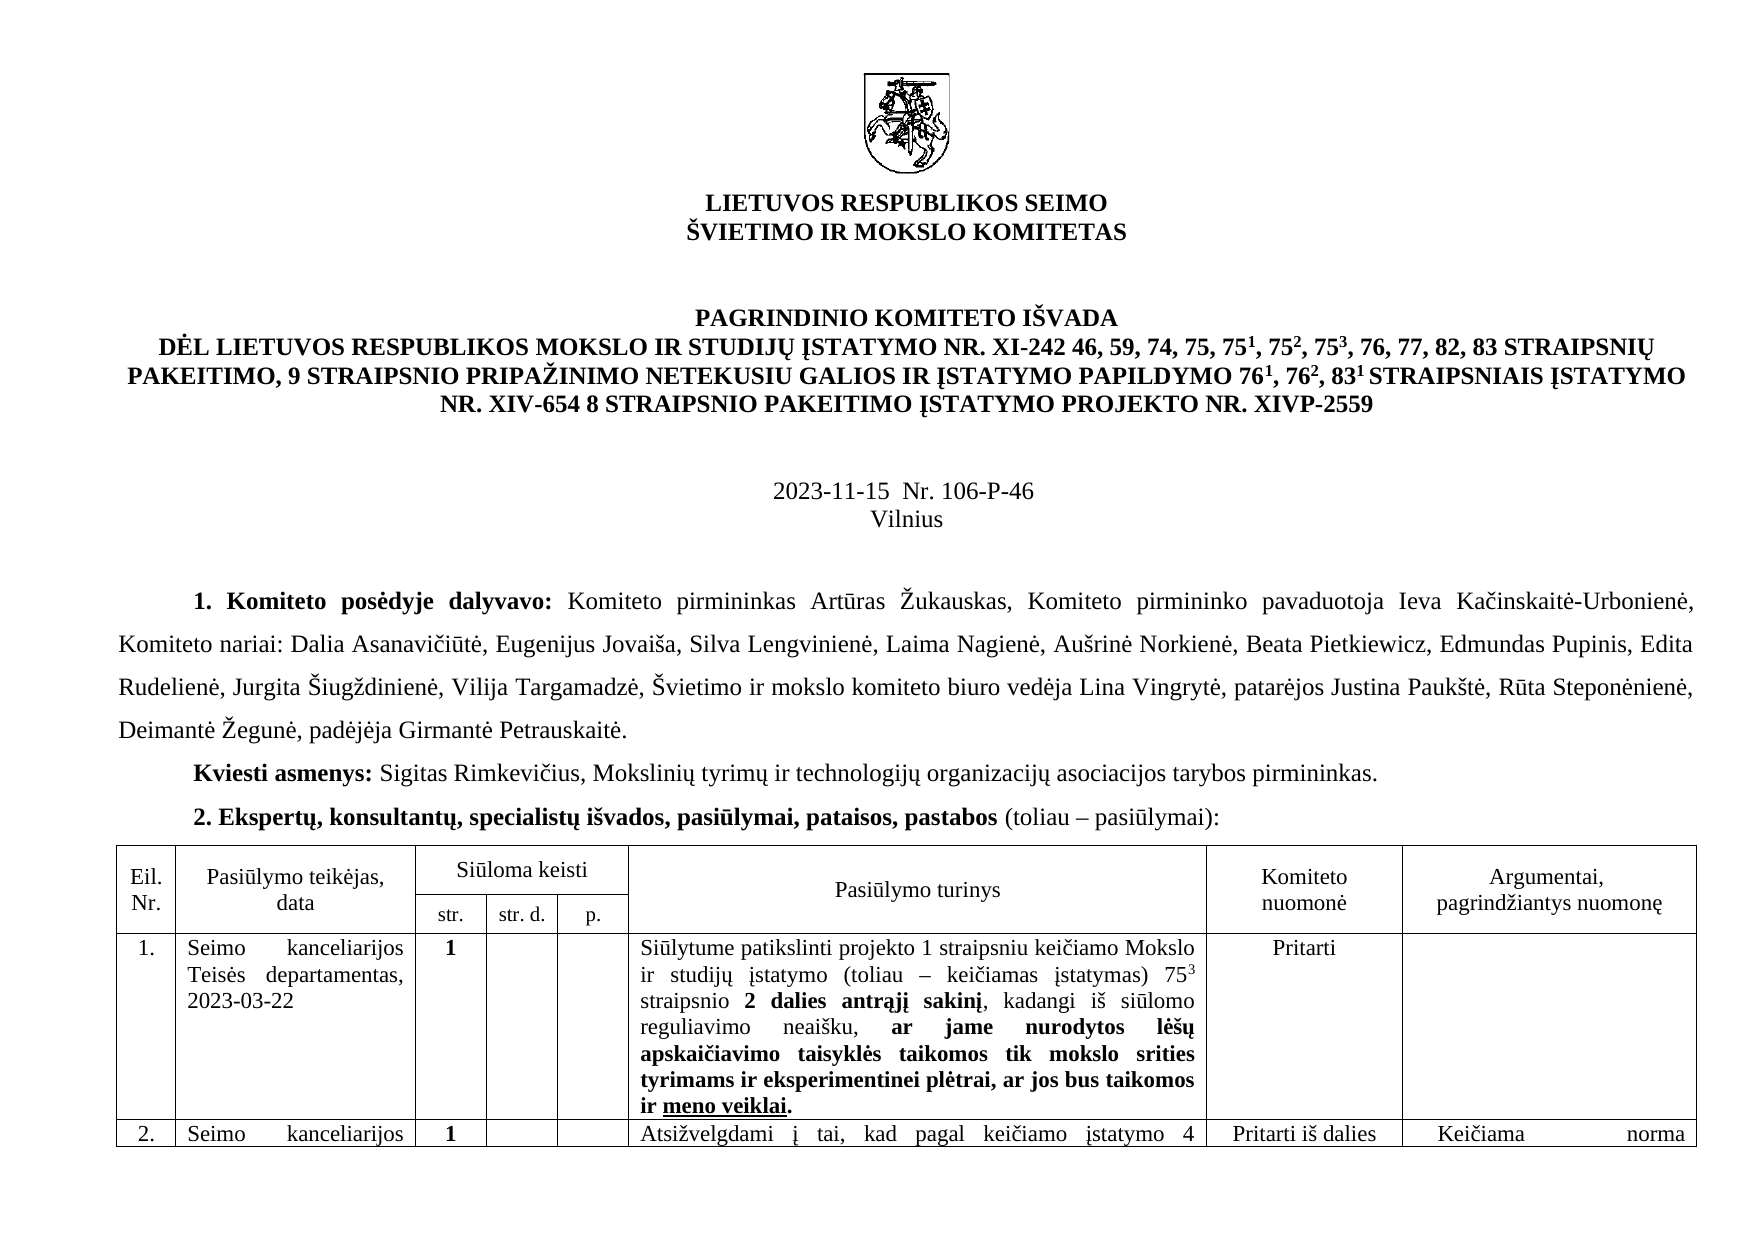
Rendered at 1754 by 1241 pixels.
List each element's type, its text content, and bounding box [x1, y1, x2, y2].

table_header Komiteto nuomonė [1207, 846, 1402, 933]
table_cell Keičiama norma [1403, 1120, 1696, 1146]
table_cell [558, 1120, 628, 1146]
text LIETUVOS RESPUBLIKOS SEIMO [118, 188, 1695, 217]
table_cell Pritarti iš dalies [1207, 1120, 1402, 1146]
text DĖL LIETUVOS RESPUBLIKOS MOKSLO IR STUDIJŲ ĮSTATYMO NR. XI-242 46, 59, 74, 75, 751, 752, 753, 76, 77, 82, 83 STRAIPSNIŲ PAKEITIMO, 9 STRAIPSNIO PRIPAŽINIMO NETEKUSIU GALIOS IR ĮSTATYMO PAPILDYMO 761, 762, 831 STRAIPSNIAIS ĮSTATYMO NR. XIV-654 8 STRAIPSNIO PAKEITIMO ĮSTATYMO PROJEKTO NR. XIVP-2559 [118, 332, 1695, 418]
table_header Pasiūlymo teikėjas, data [176, 846, 415, 933]
subtitle 2. Ekspertų, konsultantų, specialistų išvados, pasiūlymai, pataisos, pastabos (toliau – pasiūlymai): [118, 802, 1695, 830]
text 1. Komiteto posėdyje dalyvavo: Komiteto pirmininkas Artūras Žukauskas, Komiteto pirmininko pavaduotoja Ieva Kačinskaitė-Urbonienė, Komiteto nariai: Dalia Asanavičiūtė, Eugenijus Jovaiša, Silva Lengvinienė, Laima Nagienė, Aušrinė Norkienė, Beata Pietkiewicz, Edmundas Pupinis, Edita Rudelienė, Jurgita Šiugždinienė, Vilija Targamadzė, Švietimo ir mokslo komiteto biuro vedėja Lina Vingrytė, patarėjos Justina Paukštė, Rūta Steponėnienė, Deimantė Žegunė, padėjėja Girmantė Petrauskaitė. [118, 586, 1695, 744]
text Vilnius [118, 504, 1695, 533]
table_header Eil. Nr. [117, 846, 175, 933]
subtitle PAGRINDINIO KOMITETO IŠVADA [118, 303, 1695, 332]
table_cell p. [558, 895, 628, 933]
table_cell Pritarti [1207, 934, 1402, 1119]
table_header Pasiūlymo turinys [629, 846, 1206, 933]
table_cell Seimo kanceliarijos [176, 1120, 415, 1146]
table_cell [487, 1120, 557, 1146]
table_cell str. d. [487, 895, 557, 933]
table_cell 1 [416, 1120, 486, 1146]
table_cell Atsižvelgdami į tai, kad pagal keičiamo įstatymo 4 [629, 1120, 1206, 1146]
table_header Argumentai, pagrindžiantys nuomonę [1403, 846, 1696, 933]
table_cell str. [416, 895, 486, 933]
text 2023-11-15 Nr. 106-P-46 [118, 476, 1695, 504]
text ŠVIETIMO IR MOKSLO KOMITETAS [118, 217, 1695, 246]
table_cell Siūlytume patikslinti projekto 1 straipsniu keičiamo Mokslo ir studijų įstatymo (toliau – keičiamas įstatymas) 753 straipsnio 2 dalies antrąjį sakinį, kadangi iš siūlomo reguliavimo neaišku, ar jame nurodytos lėšų apskaičiavimo taisyklės taikomos tik mokslo srities tyrimams ir eksperimentinei plėtrai, ar jos bus taikomos ir meno veiklai. [629, 934, 1206, 1119]
table_header Siūloma keisti [416, 846, 628, 894]
text Kviesti asmenys: Sigitas Rimkevičius, Mokslinių tyrimų ir technologijų organizacijų asociacijos tarybos pirmininkas. [118, 758, 1695, 787]
table_cell Seimo kanceliarijos Teisės departamentas, 2023-03-22 [176, 934, 415, 1119]
table_cell 2. [117, 1120, 175, 1146]
table_cell [558, 934, 628, 1119]
table_cell [1403, 934, 1696, 1119]
table_cell [487, 934, 557, 1119]
table_cell 1. [117, 934, 175, 1119]
table_cell 1 [416, 934, 486, 1119]
